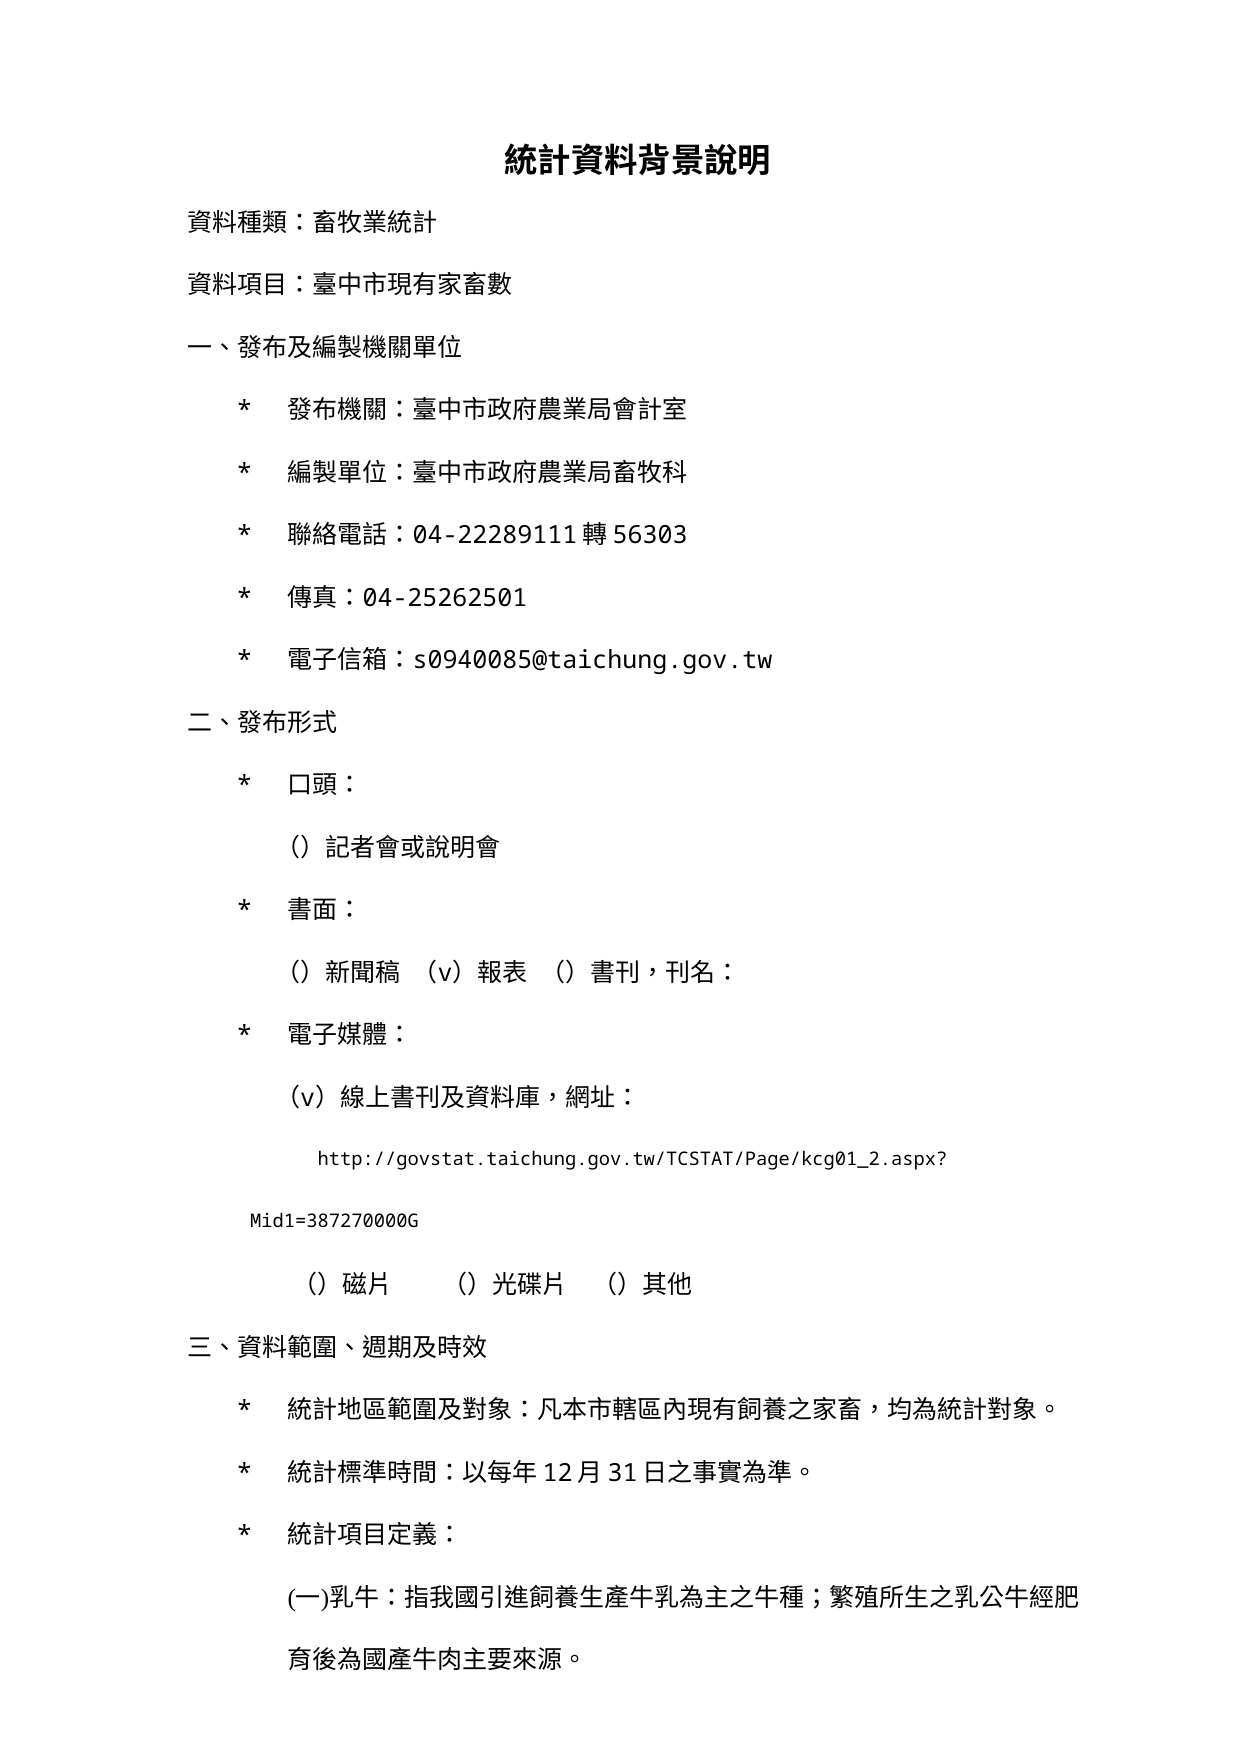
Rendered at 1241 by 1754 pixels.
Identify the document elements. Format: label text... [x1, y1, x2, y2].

text 資料種類：畜牧業統計 [187, 179, 1087, 241]
list 編製單位：臺中市政府農業局畜牧科 [237, 429, 1087, 491]
text （v）線上書刊及資料庫，網址： http://govstat.taichung.gov.tw/TCSTAT/Page/kcg01_2.aspx?Mid1=387270000G [250, 1054, 1087, 1241]
list 發布機關：臺中市政府農業局會計室 [237, 366, 1087, 429]
list 統計地區範圍及對象：凡本市轄區內現有飼養之家畜，均為統計對象。 [237, 1366, 1087, 1429]
list 聯絡電話：04-22289111轉56303 [237, 491, 1087, 554]
list 電子媒體： [237, 991, 1087, 1054]
text 二、發布形式 [187, 679, 1087, 741]
text (一)乳牛：指我國引進飼養生產牛乳為主之牛種；繁殖所生之乳公牛經肥育後為國產牛肉主要來源。 [287, 1554, 1087, 1679]
list 書面： [237, 866, 1087, 929]
list 統計標準時間：以每年12月31日之事實為準。 [237, 1429, 1087, 1491]
text 三、資料範圍、週期及時效 [187, 1304, 1087, 1366]
text （）磁片 （）光碟片 （）其他 [187, 1241, 1087, 1304]
text 一、發布及編製機關單位 [187, 304, 1087, 366]
list 電子信箱：s0940085@taichung.gov.tw [237, 616, 1087, 679]
text 統計資料背景說明 [187, 116, 1087, 179]
text 資料項目：臺中市現有家畜數 [187, 241, 1087, 304]
text （）記者會或說明會 [187, 804, 1087, 866]
list 統計項目定義： [237, 1491, 1087, 1554]
list 傳真：04-25262501 [237, 554, 1087, 616]
list 口頭： [237, 741, 1087, 804]
text （）新聞稿 （v）報表 （）書刊，刊名： [187, 929, 1087, 991]
